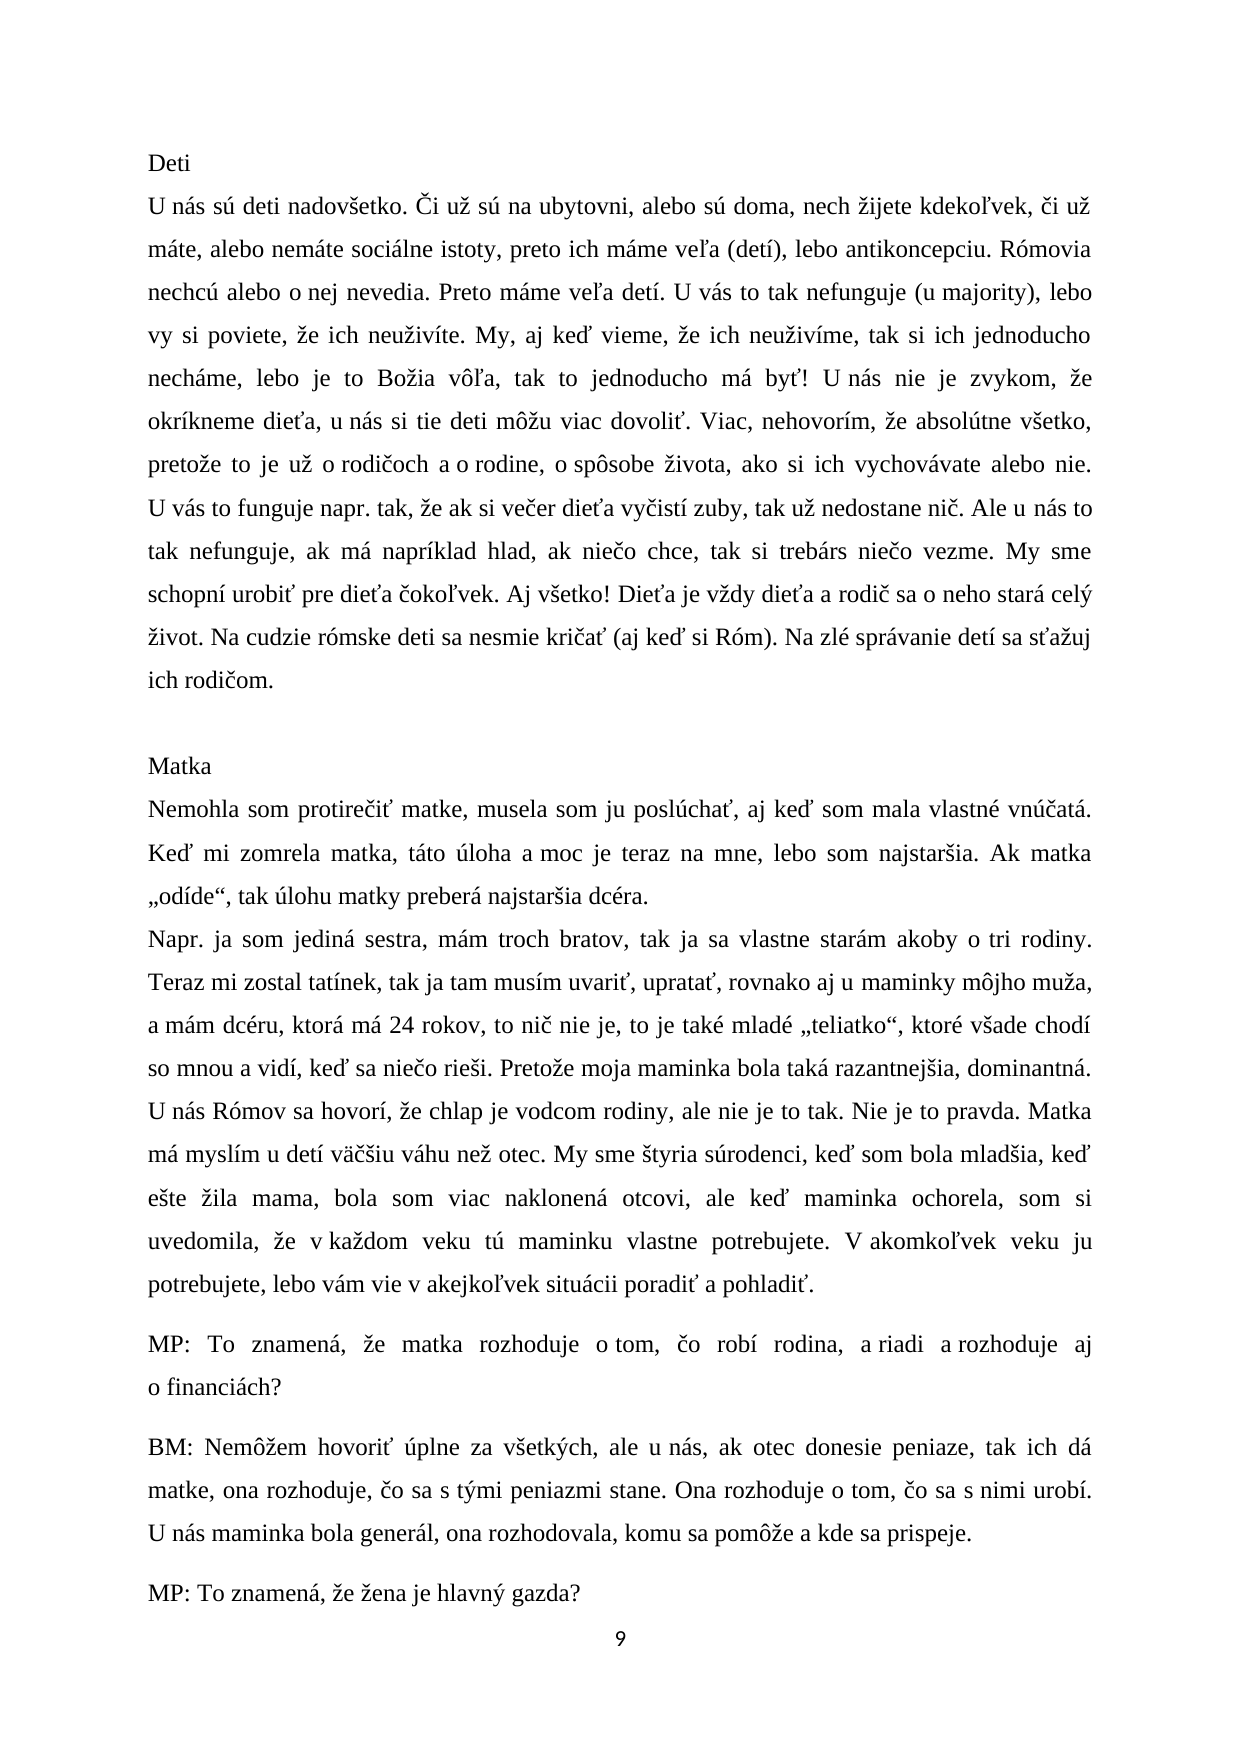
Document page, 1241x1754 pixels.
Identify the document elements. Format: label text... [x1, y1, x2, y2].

text Nemohla som protirečiť matke, musela som ju poslúchať, aj keď som mala vlastné vnúčatá. Keď mi zomrela matka, táto úloha a moc je teraz na mne, lebo som najstaršia. Ak matka „odíde“, tak úlohu matky preberá najstaršia dcéra. [148, 794, 1093, 909]
text BM: Nemôžem hovoriť úplne za všetkých, ale u nás, ak otec donesie peniaze, tak ich dá matke, ona rozhoduje, čo sa s tými peniazmi stane. Ona rozhoduje o tom, čo sa s nimi urobí. U nás maminka bola generál, ona rozhodovala, komu sa pomôže a kde sa prispeje. [148, 1432, 1093, 1547]
text Matka [148, 751, 1093, 780]
text Deti [148, 148, 1093, 176]
text MP: To znamená, že matka rozhoduje o tom, čo robí rodina, a riadi a rozhoduje aj o financiách? [148, 1329, 1093, 1401]
text U nás sú deti nadovšetko. Či už sú na ubytovni, alebo sú doma, nech žijete kdekoľvek, či už máte, alebo nemáte sociálne istoty, preto ich máme veľa (detí), lebo antikoncepciu. Rómovia nechcú alebo o nej nevedia. Preto máme veľa detí. U vás to tak nefunguje (u majority), lebo vy si poviete, že ich neuživíte. My, aj keď vieme, že ich neuživíme, tak si ich jednoducho necháme, lebo je to Božia vôľa, tak to jednoducho má byť! U nás nie je zvykom, že okríkneme dieťa, u nás si tie deti môžu viac dovoliť. Viac, nehovorím, že absolútne všetko, pretože to je už o rodičoch a o rodine, o spôsobe života, ako si ich vychovávate alebo nie. U vás to funguje napr. tak, že ak si večer dieťa vyčistí zuby, tak už nedostane nič. Ale u nás to tak nefunguje, ak má napríklad hlad, ak niečo chce, tak si trebárs niečo vezme. My sme schopní urobiť pre dieťa čokoľvek. Aj všetko! Dieťa je vždy dieťa a rodič sa o neho stará celý život. Na cudzie rómske deti sa nesmie kričať (aj keď si Róm). Na zlé správanie detí sa sťažuj ich rodičom. [148, 191, 1093, 694]
text MP: To znamená, že žena je hlavný gazda? [148, 1578, 1093, 1606]
text Napr. ja som jediná sestra, mám troch bratov, tak ja sa vlastne starám akoby o tri rodiny. Teraz mi zostal tatínek, tak ja tam musím uvariť, upratať, rovnako aj u maminky môjho muža, a mám dcéru, ktorá má 24 rokov, to nič nie je, to je také mladé „teliatko“, ktoré všade chodí so mnou a vidí, keď sa niečo rieši. Pretože moja maminka bola taká razantnejšia, dominantná. U nás Rómov sa hovorí, že chlap je vodcom rodiny, ale nie je to tak. Nie je to pravda. Matka má myslím u detí väčšiu váhu než otec. My sme štyria súrodenci, keď som bola mladšia, keď ešte žila mama, bola som viac naklonená otcovi, ale keď maminka ochorela, som si uvedomila, že v každom veku tú maminku vlastne potrebujete. V akomkoľvek veku ju potrebujete, lebo vám vie v akejkoľvek situácii poradiť a pohladiť. [148, 924, 1093, 1298]
